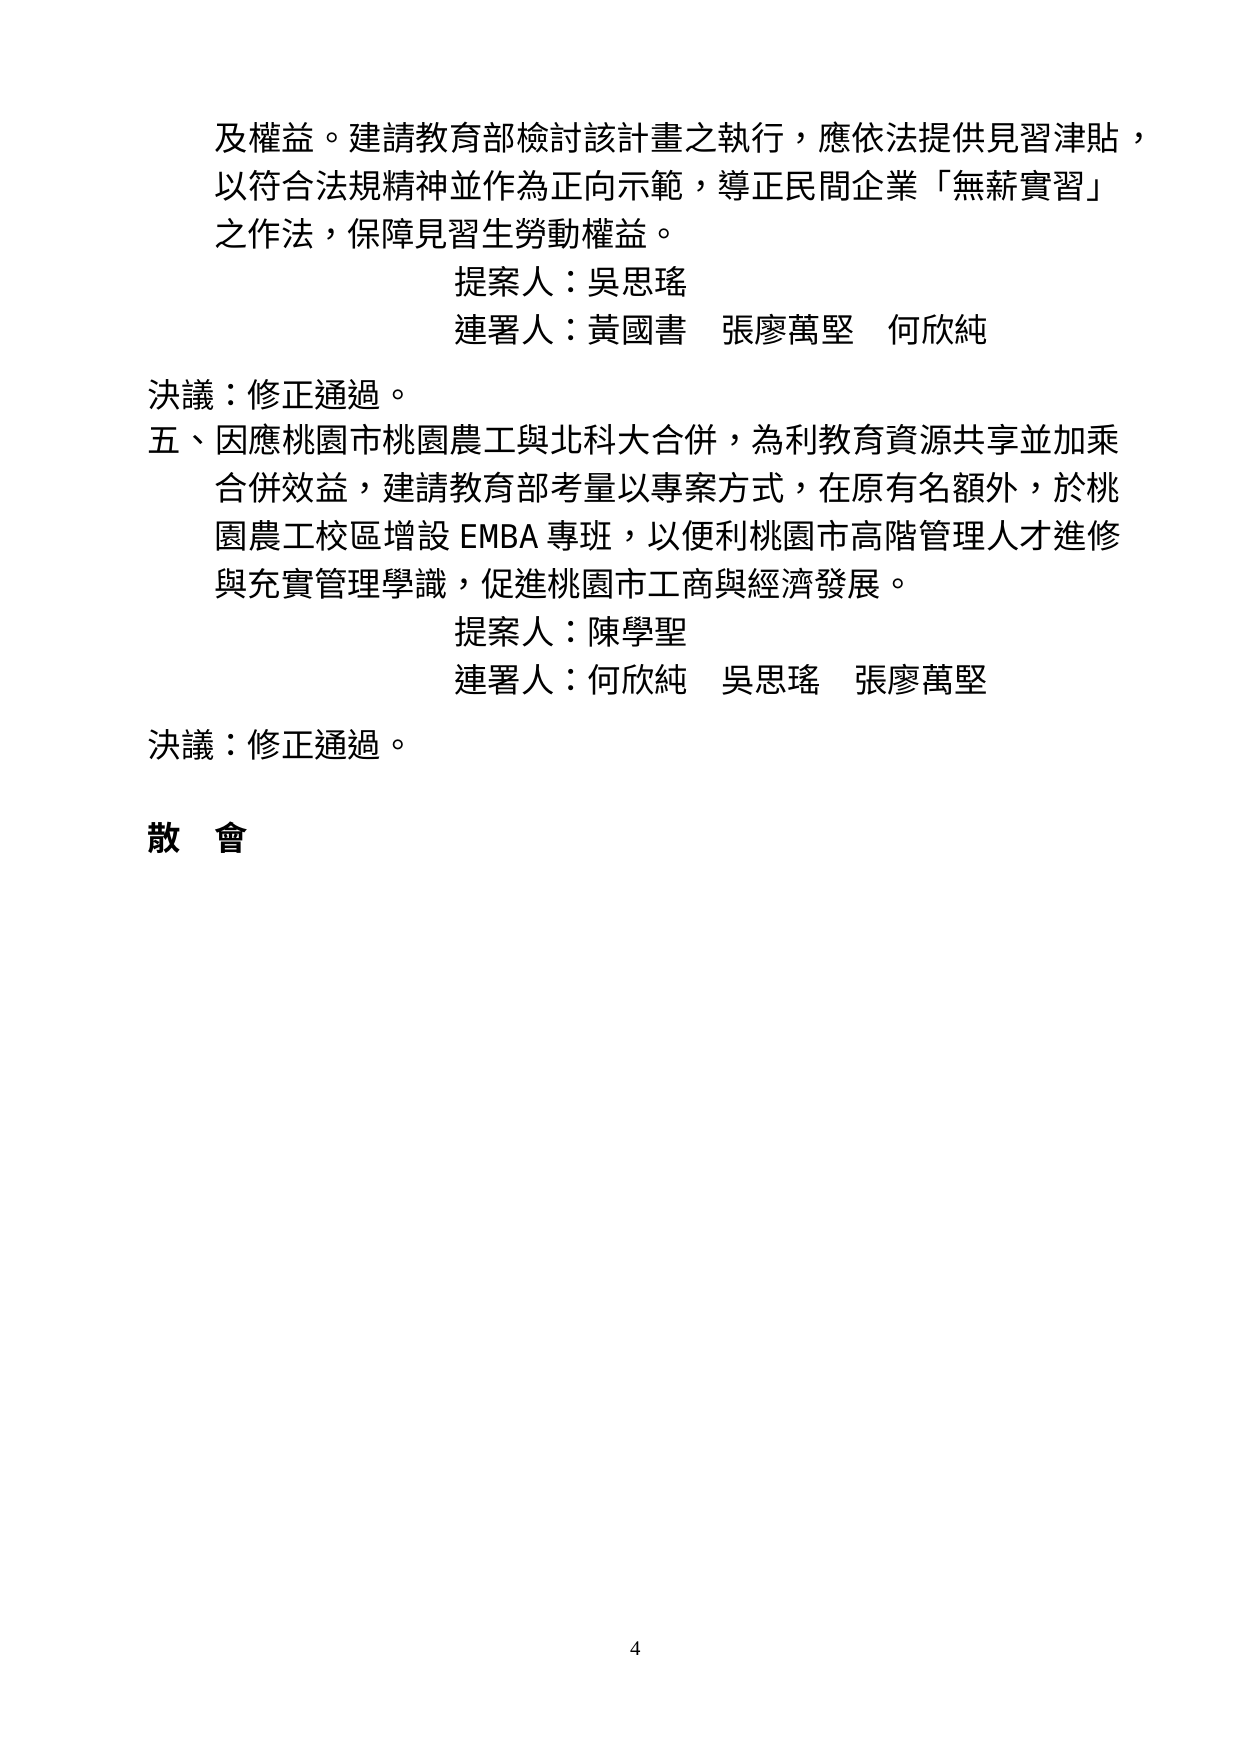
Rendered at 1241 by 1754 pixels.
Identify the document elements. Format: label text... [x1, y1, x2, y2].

text 決議：修正通過。 [148, 702, 1122, 764]
text 連署人：何欣純 吳思瑤 張廖萬堅 [148, 654, 1122, 702]
text 提案人：吳思瑤 [148, 256, 1122, 304]
text 決議：修正通過。 [148, 352, 1122, 414]
text 提案人：陳學聖 [148, 606, 1122, 654]
text 四、教育部「大專生公部門見習計畫」，於試辦至正式推動期間(96-101年)均提供見習學生見習津貼，然自102年起，卻政策翻轉，取消見習津貼，顯與勞基法精神有違，剝削學生勞力及權益。建請教育部檢討該計畫之執行，應依法提供見習津貼，以符合法規精神並作為正向示範，導正民間企業「無薪實習」之作法，保障見習生勞動權益。 [148, 112, 1122, 256]
text 連署人：黃國書 張廖萬堅 何欣純 [148, 304, 1122, 352]
text 散 會 [148, 812, 1120, 860]
text 五、因應桃園市桃園農工與北科大合併，為利教育資源共享並加乘合併效益，建請教育部考量以專案方式，在原有名額外，於桃園農工校區增設EMBA專班，以便利桃園市高階管理人才進修與充實管理學識，促進桃園市工商與經濟發展。 [148, 414, 1122, 606]
